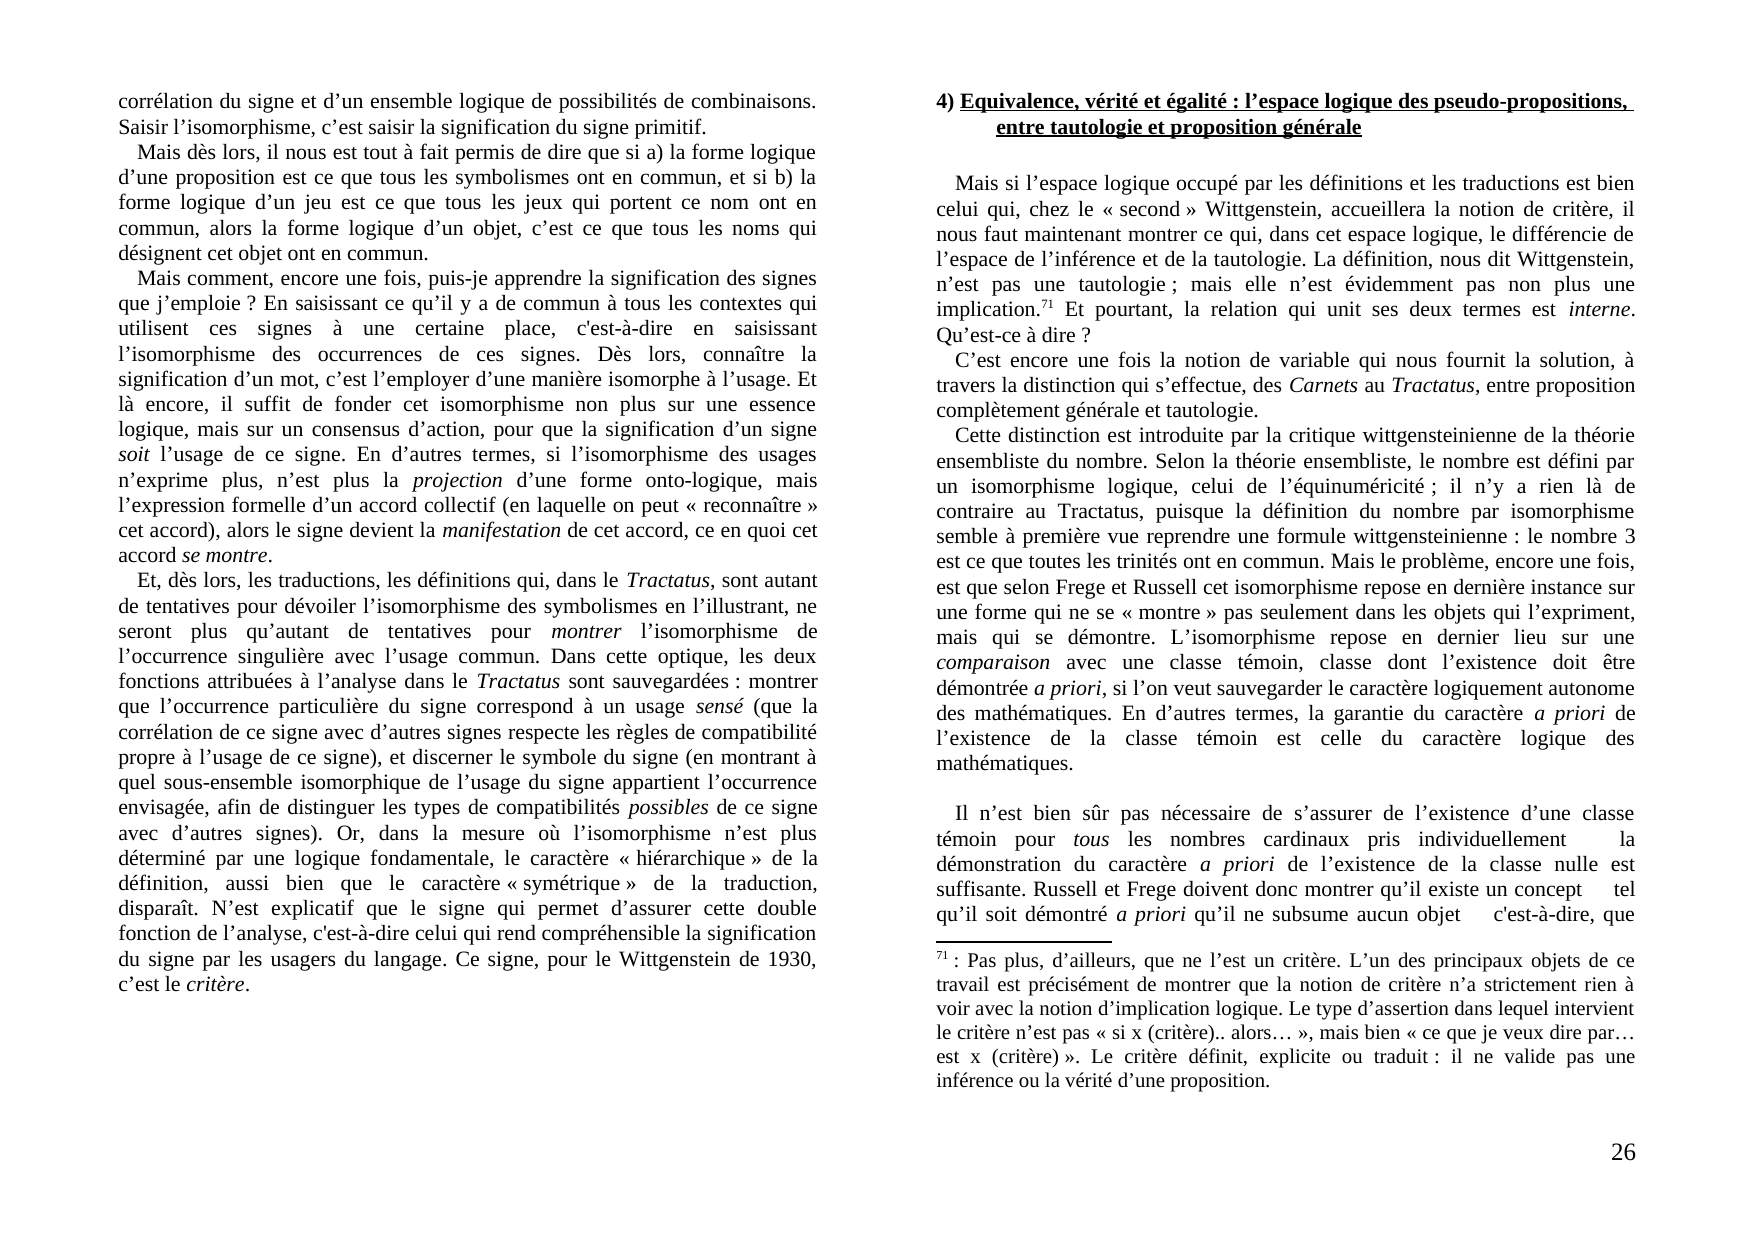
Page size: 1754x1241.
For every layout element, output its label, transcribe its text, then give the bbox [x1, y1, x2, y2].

subtitle 4) Equivalence, vérité et égalité : l’espace logique des pseudo-propositions, entre tautologie et proposition générale [936, 88, 1636, 139]
text Mais dès lors, il nous est tout à fait permis de dire que si a) la forme logique d’une proposition est ce que tous les symbolismes ont en commun, et si b) la forme logique d’un jeu est ce que tous les jeux qui portent ce nom ont en commun, alors la forme logique d’un objet, c’est ce que tous les noms qui désignent cet objet ont en commun. [118, 139, 818, 265]
text Mais si l’espace logique occupé par les définitions et les traductions est bien celui qui, chez le « second » Wittgenstein, accueillera la notion de critère, il nous faut maintenant montrer ce qui, dans cet espace logique, le différencie de l’espace de l’inférence et de la tautologie. La définition, nous dit Wittgenstein, n’est pas une tautologie ; mais elle n’est évidemment pas non plus une implication. Et pourtant, la relation qui unit ses deux termes est interne. Qu’est-ce à dire ? [936, 170, 1636, 347]
text C’est encore une fois la notion de variable qui nous fournit la solution, à travers la distinction qui s’effectue, des Carnets au Tractatus, entre proposition complètement générale et tautologie. [936, 347, 1636, 422]
text Il n’est bien sûr pas nécessaire de s’assurer de l’existence d’une classe témoin pour tous les nombres cardinaux pris individuellement  la démonstration du caractère a priori de l’existence de la classe nulle est suffisante. Russell et Frege doivent donc montrer qu’il existe un concept  tel qu’il soit démontré a priori qu’il ne subsume aucun objet  c'est-à-dire, que [936, 800, 1636, 926]
text : Pas plus, d’ailleurs, que ne l’est un critère. L’un des principaux objets de ce travail est précisément de montrer que la notion de critère n’a strictement rien à voir avec la notion d’implication logique. Le type d’assertion dans lequel intervient le critère n’est pas « si x (critère).. alors… », mais bien « ce que je veux dire par… est x (critère) ». Le critère définit, explicite ou traduit : il ne valide pas une inférence ou la vérité d’une proposition. [936, 948, 1636, 1092]
text Mais comment, encore une fois, puis-je apprendre la signification des signes que j’emploie ? En saisissant ce qu’il y a de commun à tous les contextes qui utilisent ces signes à une certaine place, c'est-à-dire en saisissant l’isomorphisme des occurrences de ces signes. Dès lors, connaître la signification d’un mot, c’est l’employer d’une manière isomorphe à l’usage. Et là encore, il suffit de fonder cet isomorphisme non plus sur une essence logique, mais sur un consensus d’action, pour que la signification d’un signe soit l’usage de ce signe. En d’autres termes, si l’isomorphisme des usages n’exprime plus, n’est plus la projection d’une forme onto-logique, mais l’expression formelle d’un accord collectif (en laquelle on peut « reconnaître » cet accord), alors le signe devient la manifestation de cet accord, ce en quoi cet accord se montre. [118, 265, 818, 567]
text Et, dès lors, les traductions, les définitions qui, dans le Tractatus, sont autant de tentatives pour dévoiler l’isomorphisme des symbolismes en l’illustrant, ne seront plus qu’autant de tentatives pour montrer l’isomorphisme de l’occurrence singulière avec l’usage commun. Dans cette optique, les deux fonctions attribuées à l’analyse dans le Tractatus sont sauvegardées : montrer que l’occurrence particulière du signe correspond à un usage sensé (que la corrélation de ce signe avec d’autres signes respecte les règles de compatibilité propre à l’usage de ce signe), et discerner le symbole du signe (en montrant à quel sous-ensemble isomorphique de l’usage du signe appartient l’occurrence envisagée, afin de distinguer les types de compatibilités possibles de ce signe avec d’autres signes). Or, dans la mesure où l’isomorphisme n’est plus déterminé par une logique fondamentale, le caractère « hiérarchique » de la définition, aussi bien que le caractère « symétrique » de la traduction, disparaît. N’est explicatif que le signe qui permet d’assurer cette double fonction de l’analyse, c'est-à-dire celui qui rend compréhensible la signification du signe par les usagers du langage. Ce signe, pour le Wittgenstein de 1930, c’est le critère. [118, 567, 818, 996]
text Cette distinction est introduite par la critique wittgensteinienne de la théorie ensembliste du nombre. Selon la théorie ensembliste, le nombre est défini par un isomorphisme logique, celui de l’équinuméricité ; il n’y a rien là de contraire au Tractatus, puisque la définition du nombre par isomorphisme semble à première vue reprendre une formule wittgensteinienne : le nombre 3 est ce que toutes les trinités ont en commun. Mais le problème, encore une fois, est que selon Frege et Russell cet isomorphisme repose en dernière instance sur une forme qui ne se « montre » pas seulement dans les objets qui l’expriment, mais qui se démontre. L’isomorphisme repose en dernier lieu sur une comparaison avec une classe témoin, classe dont l’existence doit être démontrée a priori, si l’on veut sauvegarder le caractère logiquement autonome des mathématiques. En d’autres termes, la garantie du caractère a priori de l’existence de la classe témoin est celle du caractère logique des mathématiques. [936, 422, 1636, 775]
text corrélation du signe et d’un ensemble logique de possibilités de combinaisons. Saisir l’isomorphisme, c’est saisir la signification du signe primitif. [118, 88, 818, 139]
